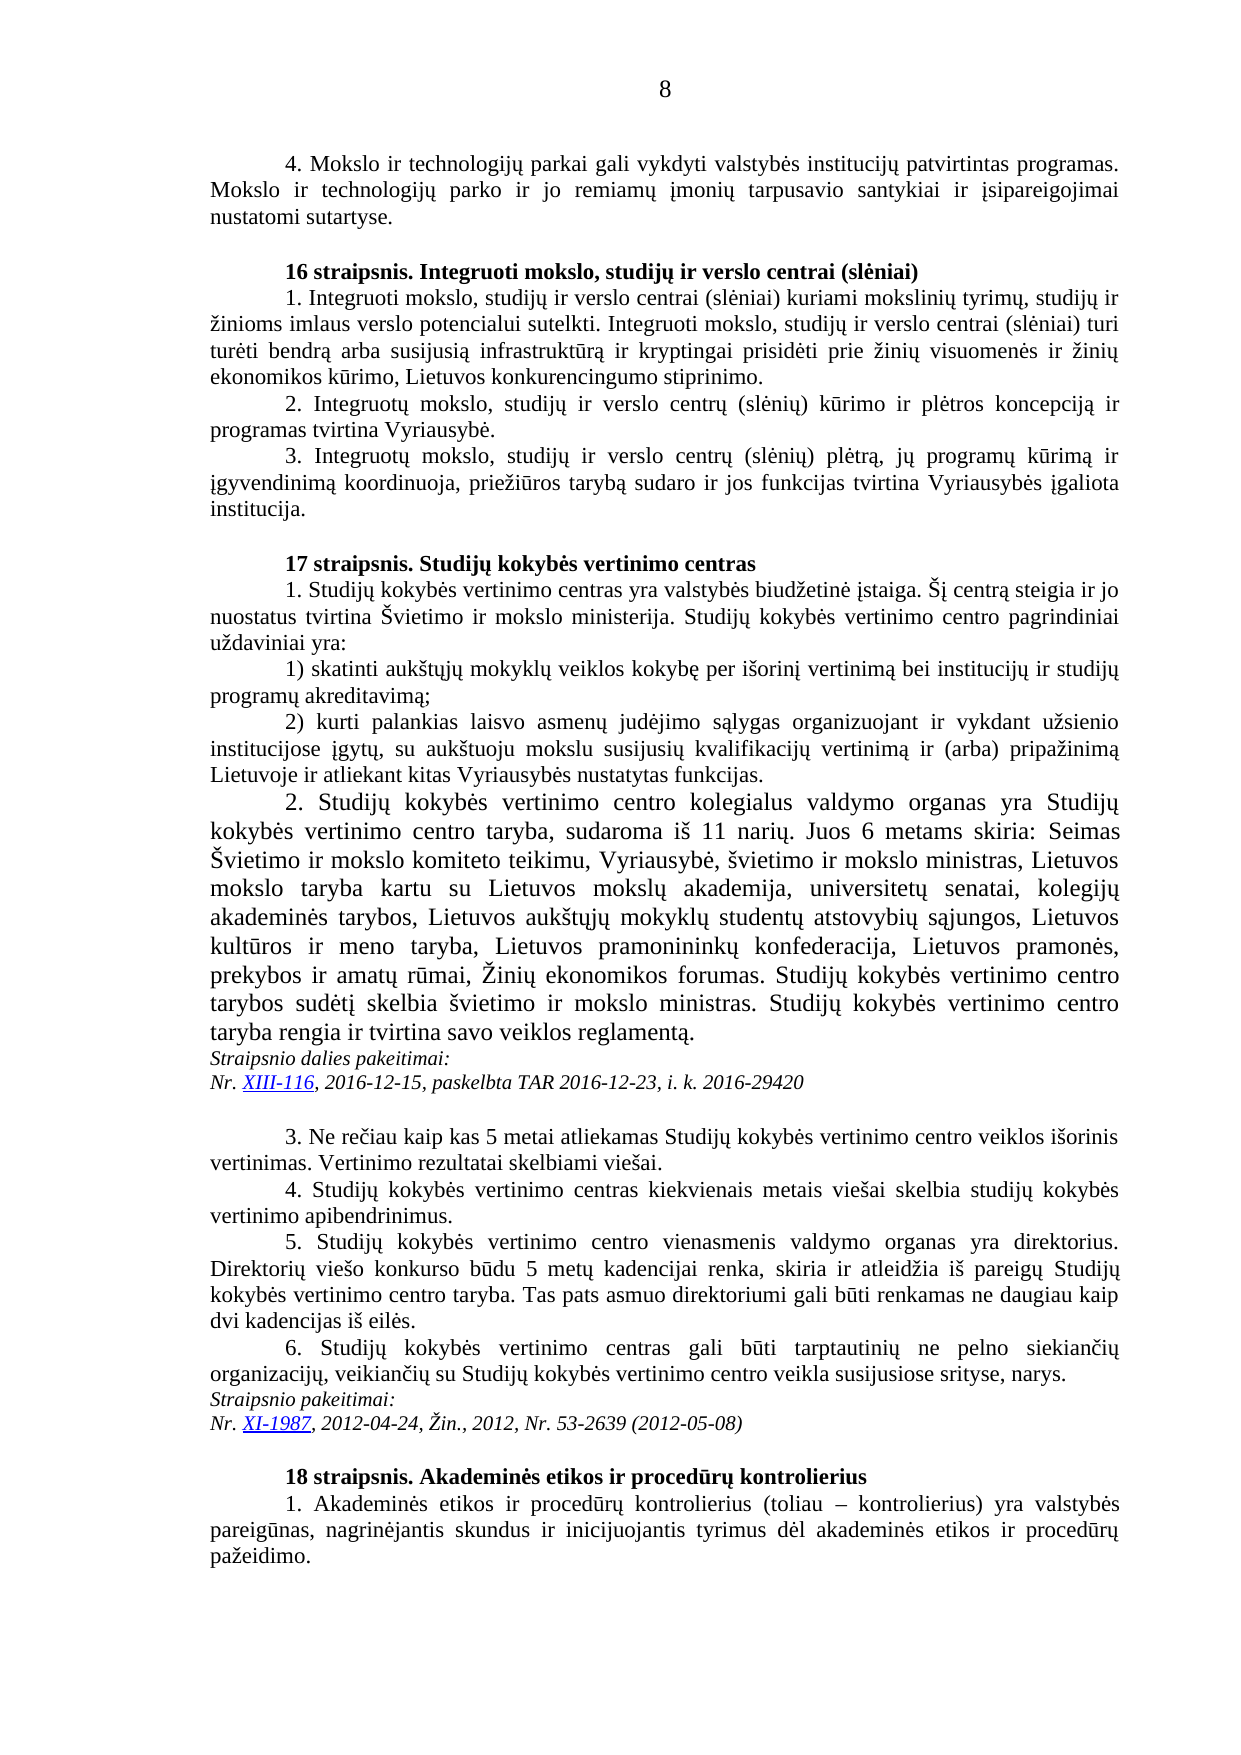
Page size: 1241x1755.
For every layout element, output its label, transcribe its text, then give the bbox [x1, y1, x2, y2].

text 3. Ne rečiau kaip kas 5 metai atliekamas Studijų kokybės vertinimo centro veiklos išorinis vertinimas. Vertinimo rezultatai skelbiami viešai. [210, 1123, 1120, 1176]
text 3. Integruotų mokslo, studijų ir verslo centrų (slėnių) plėtrą, jų programų kūrimą ir įgyvendinimą koordinuoja, priežiūros tarybą sudaro ir jos funkcijas tvirtina Vyriausybės įgaliota institucija. [210, 442, 1120, 521]
text 1. Akademinės etikos ir procedūrų kontrolierius (toliau – kontrolierius) yra valstybės pareigūnas, nagrinėjantis skundus ir inicijuojantis tyrimus dėl akademinės etikos ir procedūrų pažeidimo. [210, 1490, 1120, 1569]
text 1. Studijų kokybės vertinimo centras yra valstybės biudžetinė įstaiga. Šį centrą steigia ir jo nuostatus tvirtina Švietimo ir mokslo ministerija. Studijų kokybės vertinimo centro pagrindiniai uždaviniai yra: [210, 576, 1120, 656]
text 2. Integruotų mokslo, studijų ir verslo centrų (slėnių) kūrimo ir plėtros koncepciją ir programas tvirtina Vyriausybė. [210, 389, 1120, 442]
text 16 straipsnis. Integruoti mokslo, studijų ir verslo centrai (slėniai) [210, 258, 1120, 284]
text 18 straipsnis. Akademinės etikos ir procedūrų kontrolierius [210, 1463, 1120, 1490]
text Straipsnio dalies pakeitimai: [210, 1046, 1120, 1070]
text 5. Studijų kokybės vertinimo centro vienasmenis valdymo organas yra direktorius. Direktorių viešo konkurso būdu 5 metų kadencijai renka, skiria ir atleidžia iš pareigų Studijų kokybės vertinimo centro taryba. Tas pats asmuo direktoriumi gali būti renkamas ne daugiau kaip dvi kadencijas iš eilės. [210, 1228, 1120, 1334]
text 4. Studijų kokybės vertinimo centras kiekvienais metais viešai skelbia studijų kokybės vertinimo apibendrinimus. [210, 1176, 1120, 1228]
text 2) kurti palankias laisvo asmenų judėjimo sąlygas organizuojant ir vykdant užsienio institucijose įgytų, su aukštuoju mokslu susijusių kvalifikacijų vertinimą ir (arba) pripažinimą Lietuvoje ir atliekant kitas Vyriausybės nustatytas funkcijas. [210, 708, 1120, 787]
text 17 straipsnis. Studijų kokybės vertinimo centras [210, 550, 1120, 576]
text 1. Integruoti mokslo, studijų ir verslo centrai (slėniai) kuriami mokslinių tyrimų, studijų ir žinioms imlaus verslo potencialui sutelkti. Integruoti mokslo, studijų ir verslo centrai (slėniai) turi turėti bendrą arba susijusią infrastruktūrą ir kryptingai prisidėti prie žinių visuomenės ir žinių ekonomikos kūrimo, Lietuvos konkurencingumo stiprinimo. [210, 284, 1120, 389]
text 6. Studijų kokybės vertinimo centras gali būti tarptautinių ne pelno siekiančių organizacijų, veikiančių su Studijų kokybės vertinimo centro veikla susijusiose srityse, narys. [210, 1334, 1120, 1386]
text 1) skatinti aukštųjų mokyklų veiklos kokybę per išorinį vertinimą bei institucijų ir studijų programų akreditavimą; [210, 656, 1120, 708]
text 4. Mokslo ir technologijų parkai gali vykdyti valstybės institucijų patvirtintas programas. Mokslo ir technologijų parko ir jo remiamų įmonių tarpusavio santykiai ir įsipareigojimai nustatomi sutartyse. [210, 150, 1120, 229]
text Nr. XIII-116, 2016-12-15, paskelbta TAR 2016-12-23, i. k. 2016-29420 [210, 1070, 1120, 1094]
text Nr. XI-1987, 2012-04-24, Žin., 2012, Nr. 53-2639 (2012-05-08) [210, 1411, 1120, 1434]
text Straipsnio pakeitimai: [210, 1386, 1120, 1411]
text 2. Studijų kokybės vertinimo centro kolegialus valdymo organas yra Studijų kokybės vertinimo centro taryba, sudaroma iš 11 narių. Juos 6 metams skiria: Seimas Švietimo ir mokslo komiteto teikimu, Vyriausybė, švietimo ir mokslo ministras, Lietuvos mokslo taryba kartu su Lietuvos mokslų akademija, universitetų senatai, kolegijų akademinės tarybos, Lietuvos aukštųjų mokyklų studentų atstovybių sąjungos, Lietuvos kultūros ir meno taryba, Lietuvos pramonininkų konfederacija, Lietuvos pramonės, prekybos ir amatų rūmai, Žinių ekonomikos forumas. Studijų kokybės vertinimo centro tarybos sudėtį skelbia švietimo ir mokslo ministras. Studijų kokybės vertinimo centro taryba rengia ir tvirtina savo veiklos reglamentą. [210, 787, 1120, 1046]
